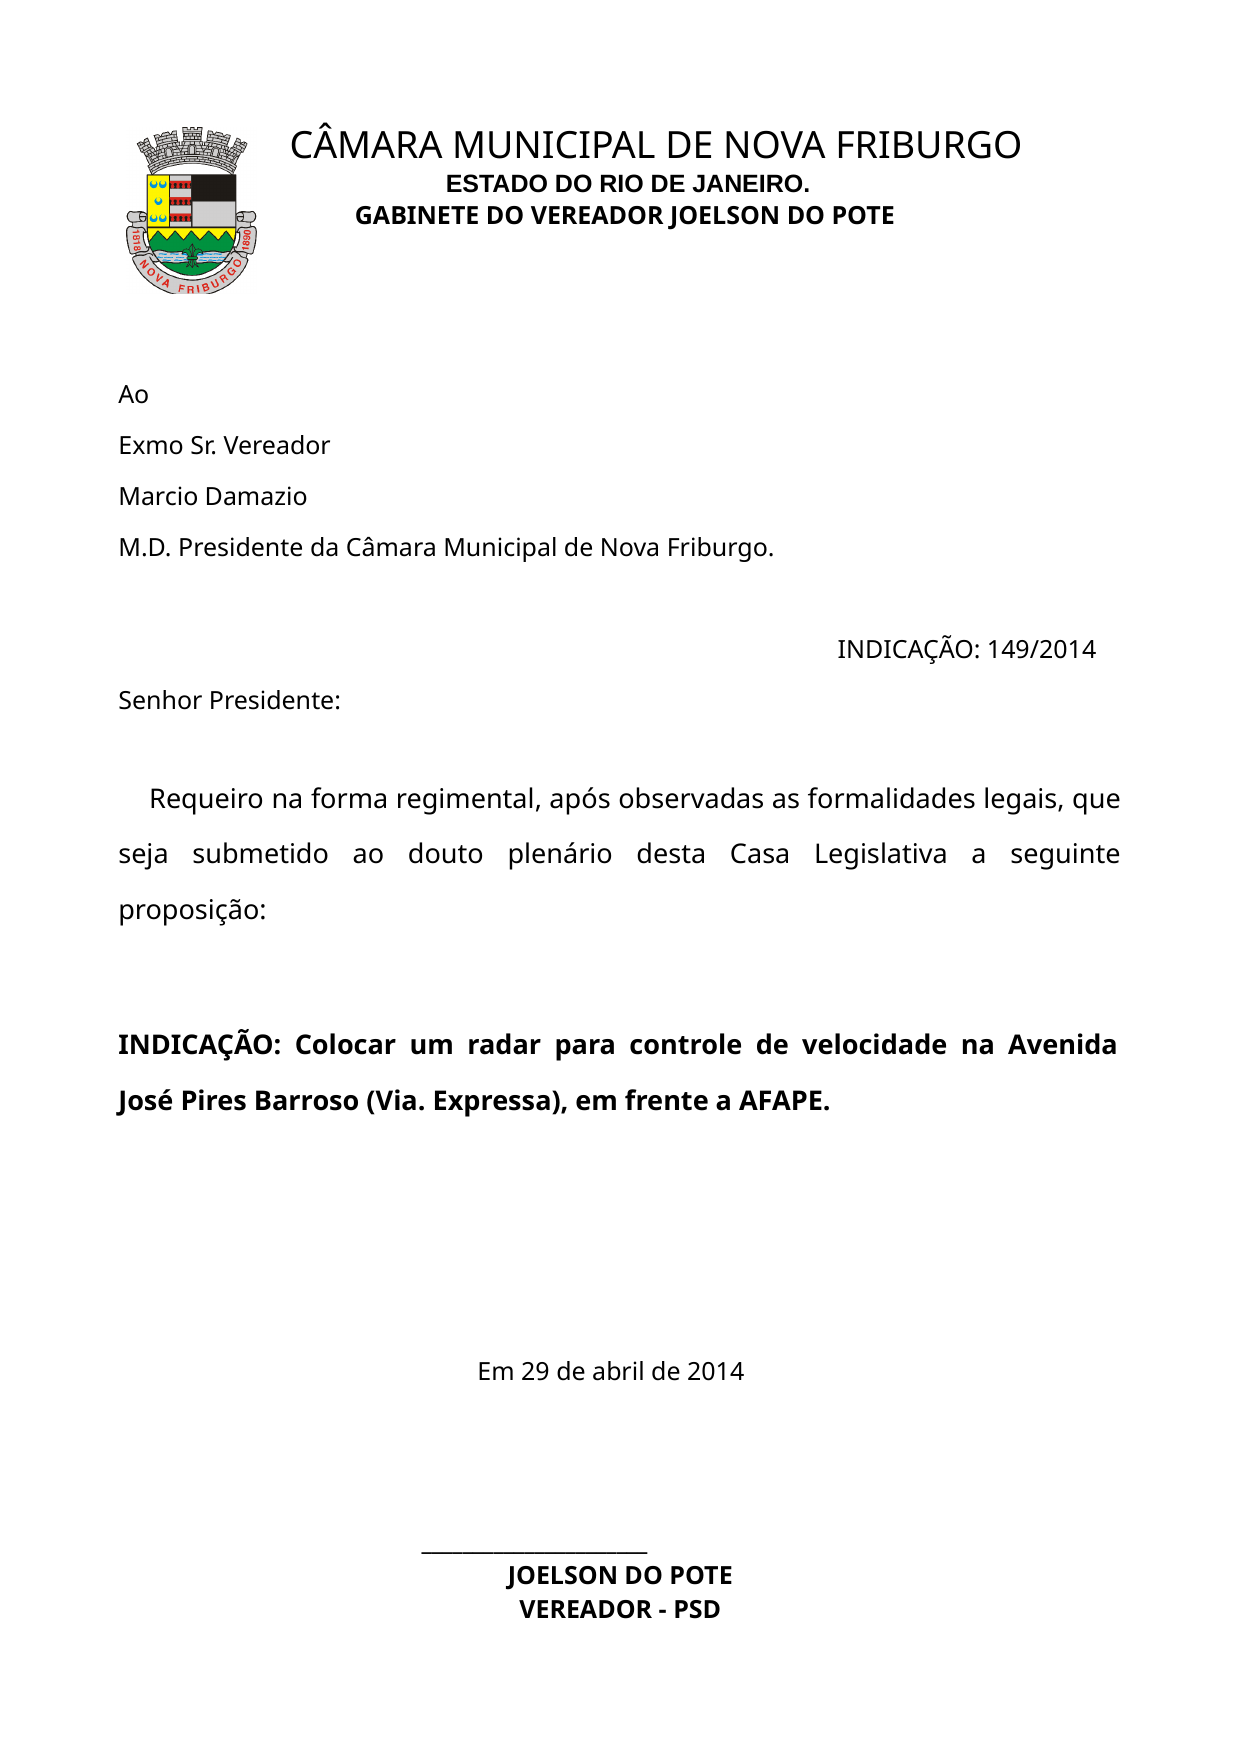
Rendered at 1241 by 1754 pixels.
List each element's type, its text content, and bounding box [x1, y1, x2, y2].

text Em 29 de abril de 2014 [118, 1353, 1058, 1387]
text Senhor Presidente: [118, 683, 1122, 717]
text ______________________ [201, 1489, 981, 1558]
text CÂMARA MUNICIPAL DE NOVA FRIBURGO [118, 118, 1122, 169]
text VEREADOR - PSD [118, 1592, 1122, 1626]
text M.D. Presidente da Câmara Municipal de Nova Friburgo. [118, 530, 1122, 564]
text INDICAÇÃO: 149/2014 [118, 632, 1122, 666]
text Ao [118, 377, 1122, 411]
text INDICAÇÃO: Colocar um radar para controle de velocidade na Avenida José Pires Barroso (Via. Expressa), em frente a AFAPE. [118, 1026, 1119, 1118]
text GABINETE DO VEREADOR JOELSON DO POTE [257, 198, 1122, 232]
text Requeiro na forma regimental, após observadas as formalidades legais, que seja submetido ao douto plenário desta Casa Legislativa a seguinte proposição: [118, 779, 1122, 927]
text JOELSON DO POTE [118, 1558, 1122, 1592]
text Exmo Sr. Vereador [118, 428, 1122, 462]
text Marcio Damazio [118, 479, 1122, 513]
text ESTADO DO RIO DE JANEIRO. [257, 169, 1122, 198]
